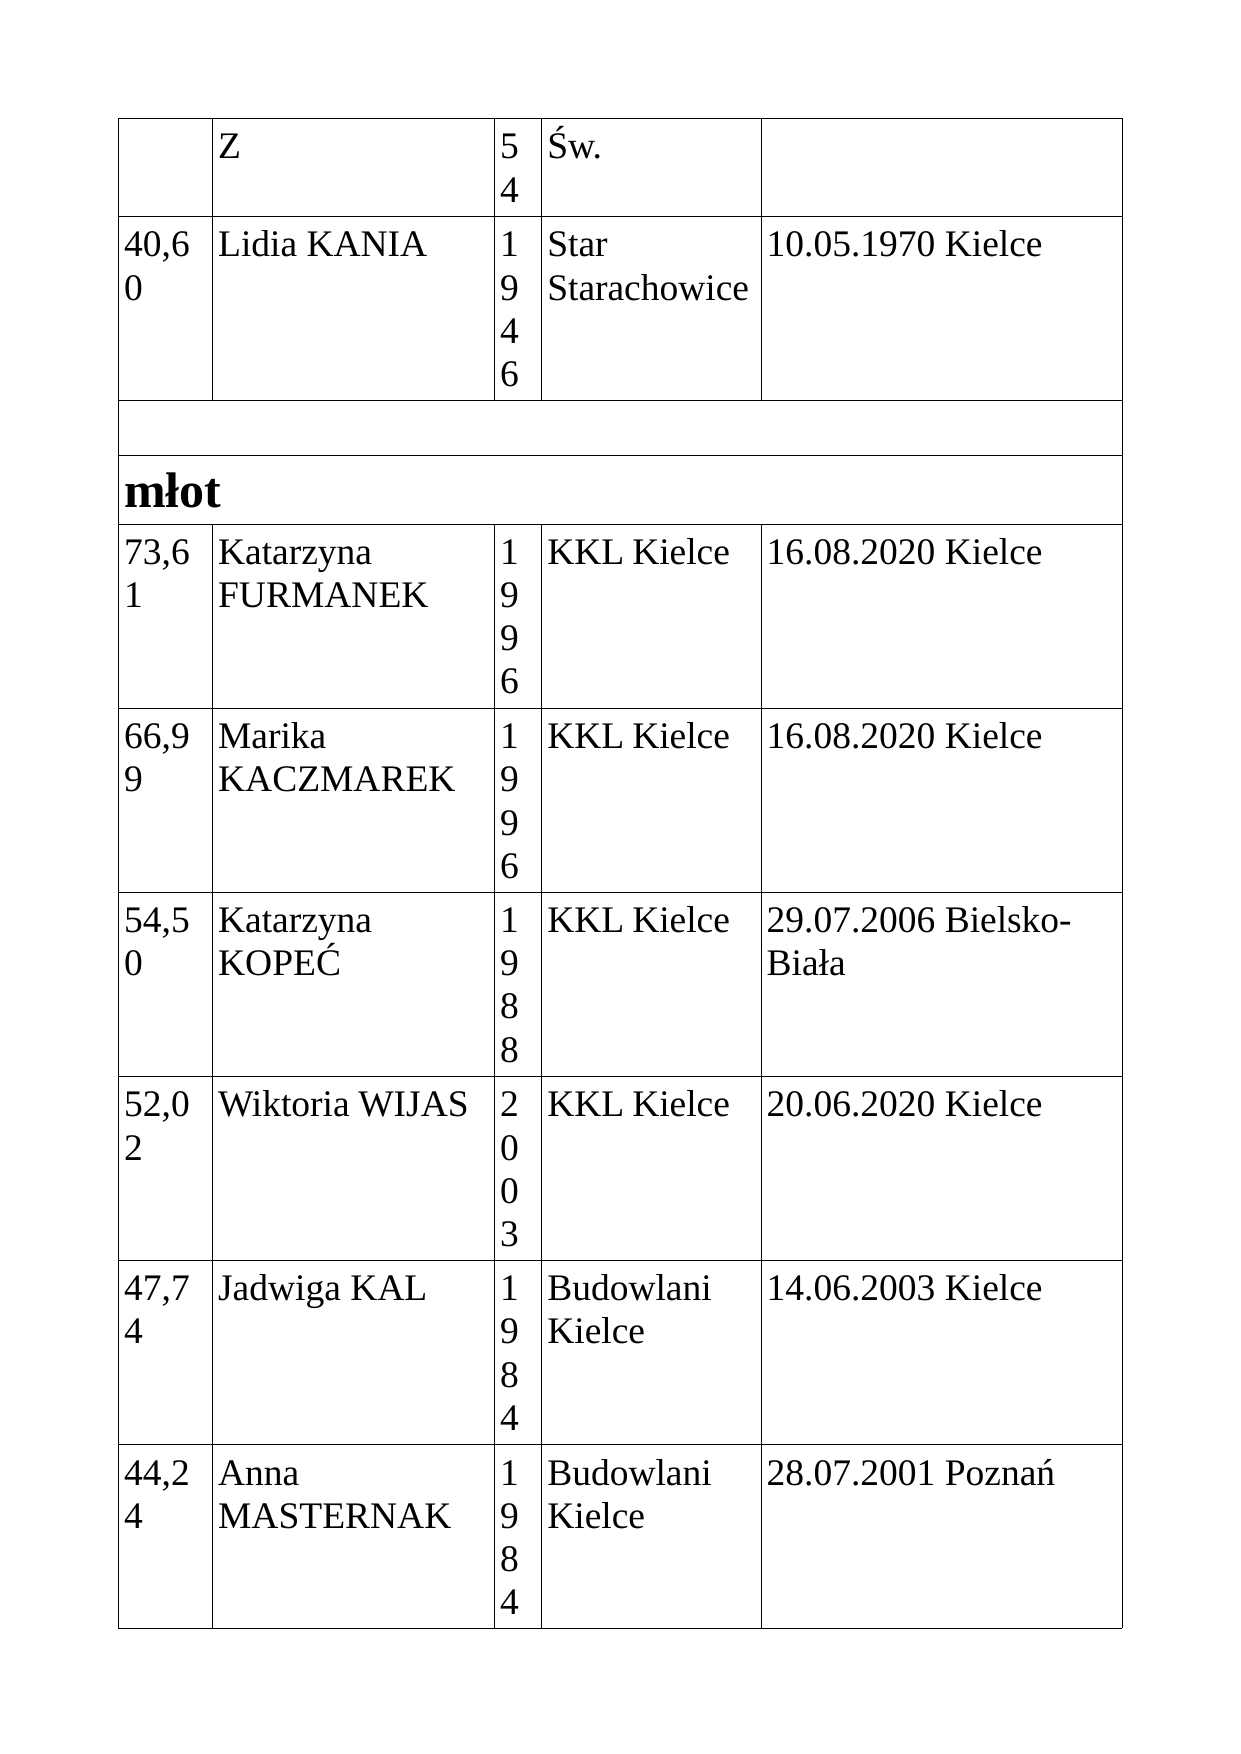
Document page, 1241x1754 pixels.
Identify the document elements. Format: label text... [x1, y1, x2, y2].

table_cell 1996 [495, 525, 541, 708]
table_cell młot [119, 456, 1122, 524]
table_cell [119, 119, 212, 216]
table_cell 16.08.2020 Kielce [762, 709, 1122, 892]
table_cell Katarzyna KOPEĆ [213, 893, 494, 1076]
table_cell 44,24 [119, 1445, 212, 1628]
table_cell Katarzyna FURMANEK [213, 525, 494, 708]
table_cell Wiktoria WIJAS [213, 1077, 494, 1260]
table_cell Budowlani Kielce [542, 1445, 761, 1628]
table_cell 29.07.2006 Bielsko-Biała [762, 893, 1122, 1076]
table_cell KKL Kielce [542, 893, 761, 1076]
table_cell 2003 [495, 1077, 541, 1260]
table_cell 1984 [495, 1261, 541, 1444]
table_cell 1988 [495, 893, 541, 1076]
table_cell 10.05.1970 Kielce [762, 217, 1122, 400]
table_cell KKL Kielce [542, 1077, 761, 1260]
table_cell Budowlani Kielce [542, 1261, 761, 1444]
table_cell Star Starachowice [542, 217, 761, 400]
table_cell KKL Kielce [542, 709, 761, 892]
table_cell Jadwiga KAL [213, 1261, 494, 1444]
table_cell 52,02 [119, 1077, 212, 1260]
table_cell 73,61 [119, 525, 212, 708]
table_cell 1996 [495, 709, 541, 892]
table_cell 1984 [495, 1445, 541, 1628]
table_cell 40,60 [119, 217, 212, 400]
table_cell Lidia KANIA [213, 217, 494, 400]
table_cell [762, 119, 1122, 216]
table_cell 47,74 [119, 1261, 212, 1444]
table_cell 14.06.2003 Kielce [762, 1261, 1122, 1444]
table_cell [119, 401, 1122, 455]
table_cell KKL Kielce [542, 525, 761, 708]
table_cell 1946 [495, 217, 541, 400]
table_cell 54 [495, 119, 541, 216]
table_cell 20.06.2020 Kielce [762, 1077, 1122, 1260]
table_cell 54,50 [119, 893, 212, 1076]
table_cell 16.08.2020 Kielce [762, 525, 1122, 708]
table_cell Św. [542, 119, 761, 216]
table_cell Z [213, 119, 494, 216]
table_cell 66,99 [119, 709, 212, 892]
table_cell Marika KACZMAREK [213, 709, 494, 892]
table_cell Anna MASTERNAK [213, 1445, 494, 1628]
table_cell 28.07.2001 Poznań [762, 1445, 1122, 1628]
